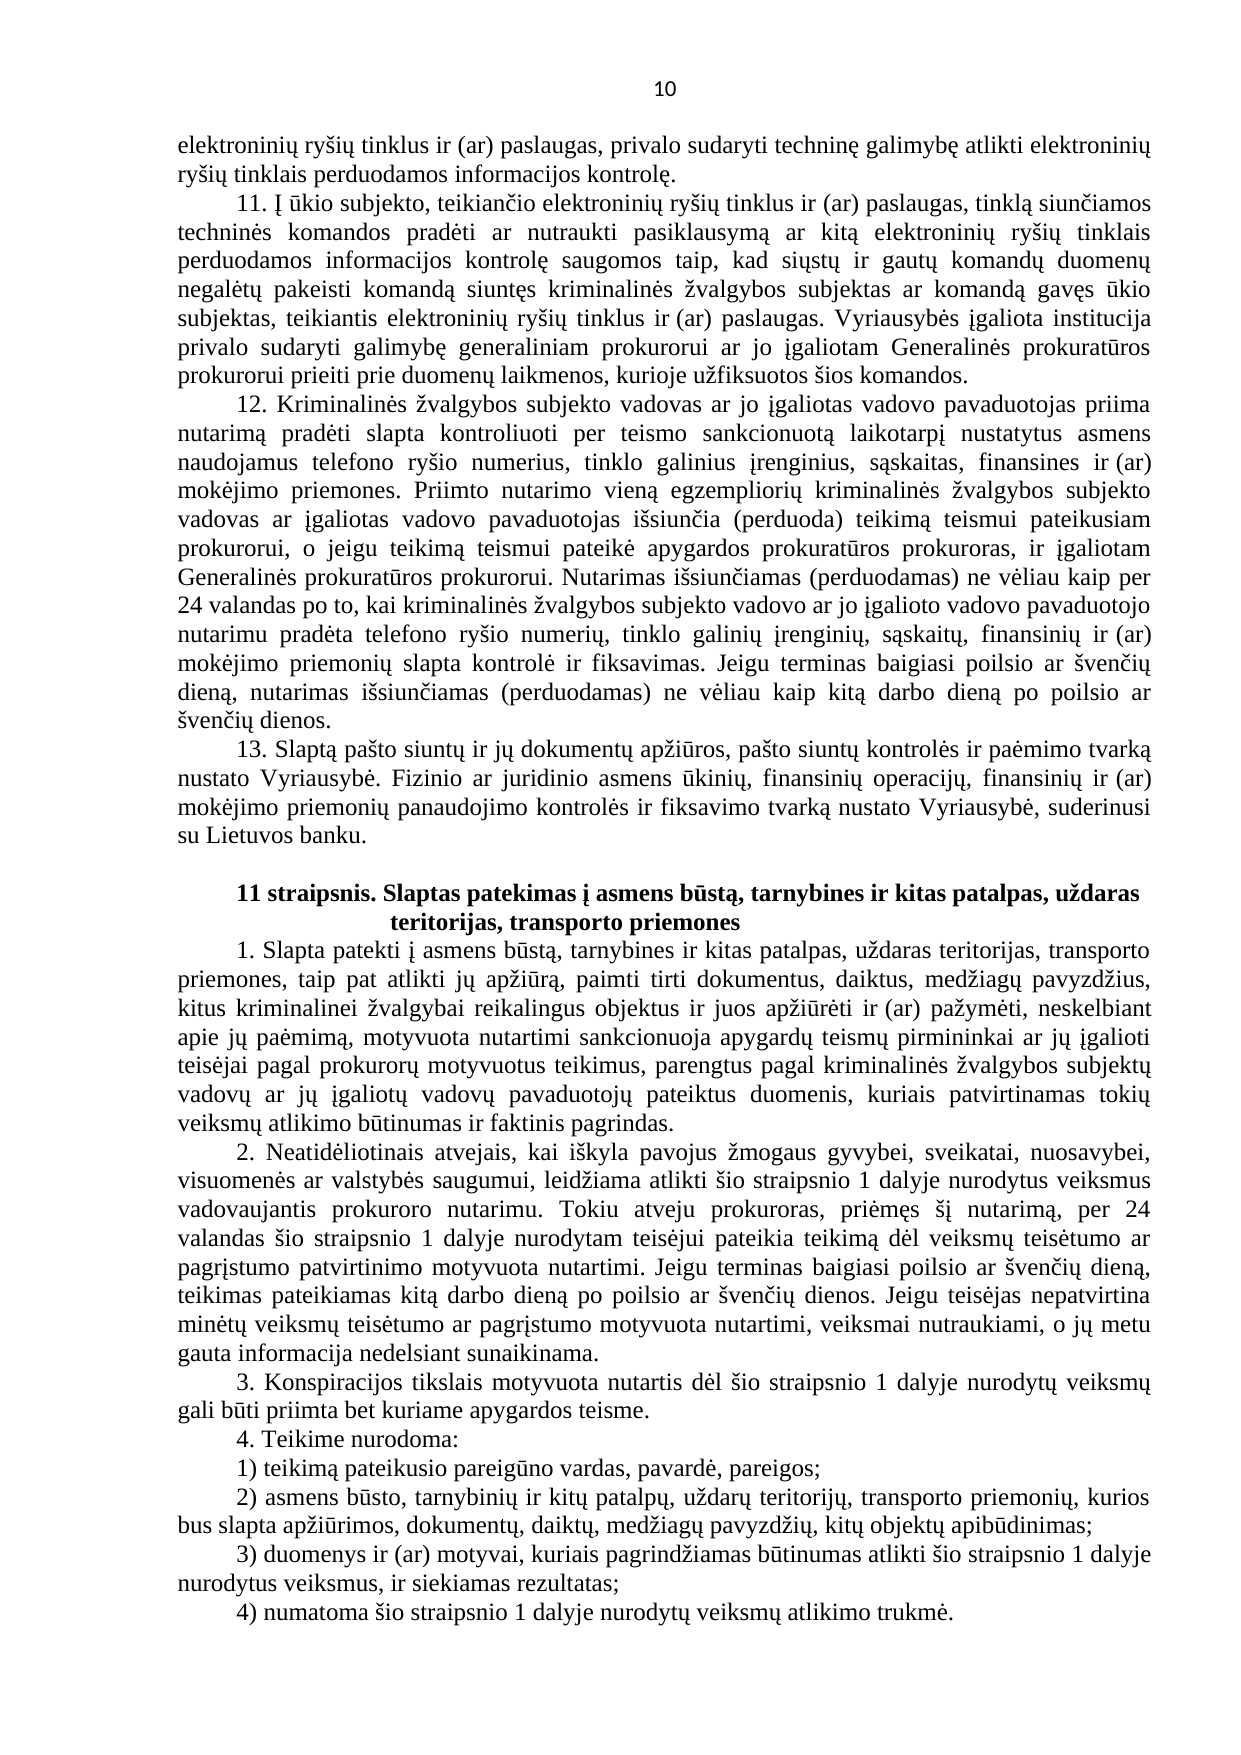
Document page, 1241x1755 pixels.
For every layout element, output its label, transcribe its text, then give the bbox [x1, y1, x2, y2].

text 4) numatoma šio straipsnio 1 dalyje nurodytų veiksmų atlikimo trukmė. [177, 1597, 1152, 1626]
text 13. Slaptą pašto siuntų ir jų dokumentų apžiūros, pašto siuntų kontrolės ir paėmimo tvarką nustato Vyriausybė. Fizinio ar juridinio asmens ūkinių, finansinių operacijų, finansinių ir (ar) mokėjimo priemonių panaudojimo kontrolės ir fiksavimo tvarką nustato Vyriausybė, suderinusi su Lietuvos banku. [177, 734, 1152, 849]
text elektroninių ryšių tinklus ir (ar) paslaugas, privalo sudaryti techninę galimybę atlikti elektroninių ryšių tinklais perduodamos informacijos kontrolę. [177, 131, 1152, 188]
text 11. Į ūkio subjekto, teikiančio elektroninių ryšių tinklus ir (ar) paslaugas, tinklą siunčiamos techninės komandos pradėti ar nutraukti pasiklausymą ar kitą elektroninių ryšių tinklais perduodamos informacijos kontrolę saugomos taip, kad siųstų ir gautų komandų duomenų negalėtų pakeisti komandą siuntęs kriminalinės žvalgybos subjektas ar komandą gavęs ūkio subjektas, teikiantis elektroninių ryšių tinklus ir (ar) paslaugas. Vyriausybės įgaliota institucija privalo sudaryti galimybę generaliniam prokurorui ar jo įgaliotam Generalinės prokuratūros prokurorui prieiti prie duomenų laikmenos, kurioje užfiksuotos šios komandos. [177, 188, 1152, 389]
text 2) asmens būsto, tarnybinių ir kitų patalpų, uždarų teritorijų, transporto priemonių, kurios bus slapta apžiūrimos, dokumentų, daiktų, medžiagų pavyzdžių, kitų objektų apibūdinimas; [177, 1482, 1152, 1539]
text 1) teikimą pateikusio pareigūno vardas, pavardė, pareigos; [177, 1453, 1152, 1482]
text 4. Teikime nurodoma: [177, 1424, 1152, 1453]
text 1. Slapta patekti į asmens būstą, tarnybines ir kitas patalpas, uždaras teritorijas, transporto priemones, taip pat atlikti jų apžiūrą, paimti tirti dokumentus, daiktus, medžiagų pavyzdžius, kitus kriminalinei žvalgybai reikalingus objektus ir juos apžiūrėti ir (ar) pažymėti, neskelbiant apie jų paėmimą, motyvuota nutartimi sankcionuoja apygardų teismų pirmininkai ar jų įgalioti teisėjai pagal prokurorų motyvuotus teikimus, parengtus pagal kriminalinės žvalgybos subjektų vadovų ar jų įgaliotų vadovų pavaduotojų pateiktus duomenis, kuriais patvirtinamas tokių veiksmų atlikimo būtinumas ir faktinis pagrindas. [177, 936, 1152, 1137]
text 3) duomenys ir (ar) motyvai, kuriais pagrindžiamas būtinumas atlikti šio straipsnio 1 dalyje nurodytus veiksmus, ir siekiamas rezultatas; [177, 1539, 1152, 1597]
text 12. Kriminalinės žvalgybos subjekto vadovas ar jo įgaliotas vadovo pavaduotojas priima nutarimą pradėti slapta kontroliuoti per teismo sankcionuotą laikotarpį nustatytus asmens naudojamus telefono ryšio numerius, tinklo galinius įrenginius, sąskaitas, finansines ir (ar) mokėjimo priemones. Priimto nutarimo vieną egzempliorių kriminalinės žvalgybos subjekto vadovas ar įgaliotas vadovo pavaduotojas išsiunčia (perduoda) teikimą teismui pateikusiam prokurorui, o jeigu teikimą teismui pateikė apygardos prokuratūros prokuroras, ir įgaliotam Generalinės prokuratūros prokurorui. Nutarimas išsiunčiamas (perduodamas) ne vėliau kaip per 24 valandas po to, kai kriminalinės žvalgybos subjekto vadovo ar jo įgalioto vadovo pavaduotojo nutarimu pradėta telefono ryšio numerių, tinklo galinių įrenginių, sąskaitų, finansinių ir (ar) mokėjimo priemonių slapta kontrolė ir fiksavimas. Jeigu terminas baigiasi poilsio ar švenčių dieną, nutarimas išsiunčiamas (perduodamas) ne vėliau kaip kitą darbo dieną po poilsio ar švenčių dienos. [177, 389, 1152, 734]
text 2. Neatidėliotinais atvejais, kai iškyla pavojus žmogaus gyvybei, sveikatai, nuosavybei, visuomenės ar valstybės saugumui, leidžiama atlikti šio straipsnio 1 dalyje nurodytus veiksmus vadovaujantis prokuroro nutarimu. Tokiu atveju prokuroras, priėmęs šį nutarimą, per 24 valandas šio straipsnio 1 dalyje nurodytam teisėjui pateikia teikimą dėl veiksmų teisėtumo ar pagrįstumo patvirtinimo motyvuota nutartimi. Jeigu terminas baigiasi poilsio ar švenčių dieną, teikimas pateikiamas kitą darbo dieną po poilsio ar švenčių dienos. Jeigu teisėjas nepatvirtina minėtų veiksmų teisėtumo ar pagrįstumo motyvuota nutartimi, veiksmai nutraukiami, o jų metu gauta informacija nedelsiant sunaikinama. [177, 1137, 1152, 1367]
text 11 straipsnis. Slaptas patekimas į asmens būstą, tarnybines ir kitas patalpas, uždaras teritorijas, transporto priemones [236, 878, 1152, 936]
text 3. Konspiracijos tikslais motyvuota nutartis dėl šio straipsnio 1 dalyje nurodytų veiksmų gali būti priimta bet kuriame apygardos teisme. [177, 1367, 1152, 1424]
